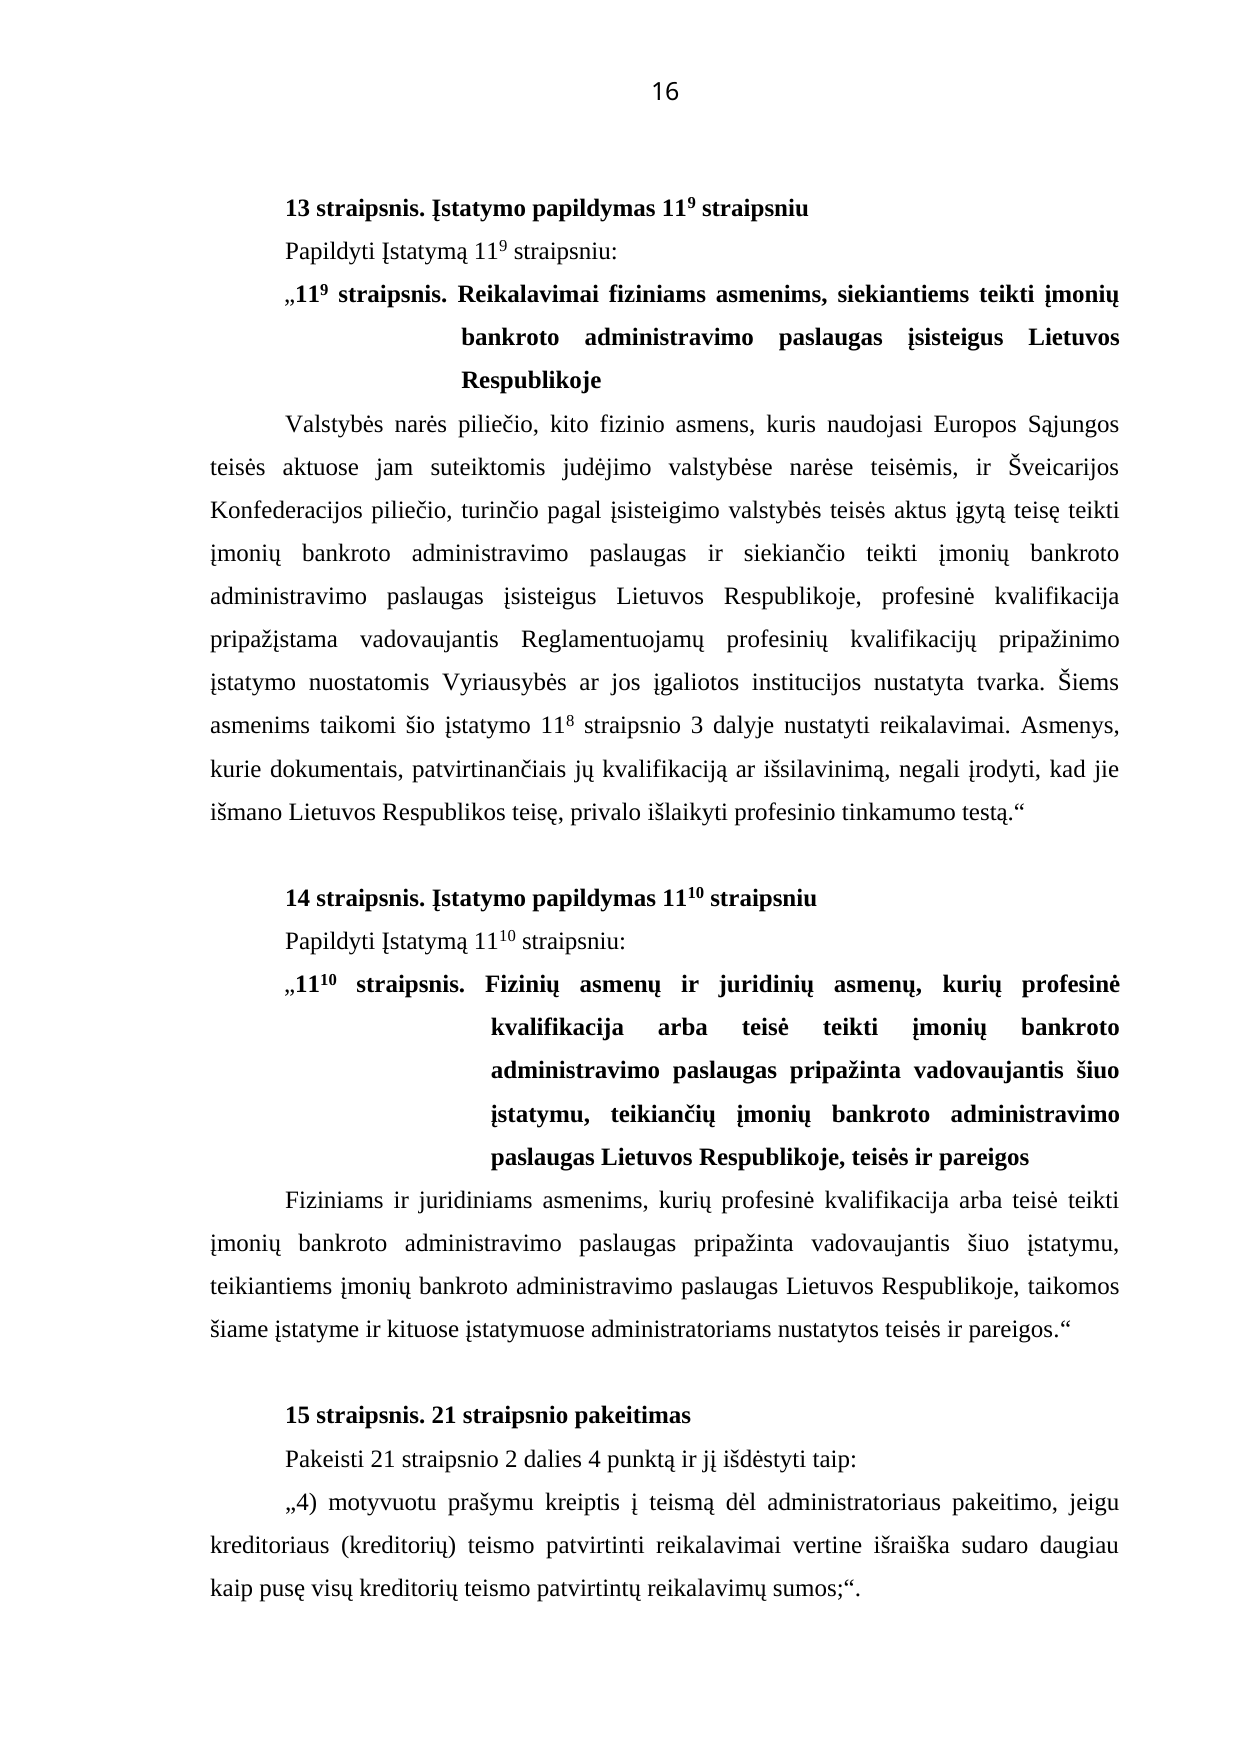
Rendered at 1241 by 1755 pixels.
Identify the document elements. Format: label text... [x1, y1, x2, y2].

text Papildyti Įstatymą 1110 straipsniu: [210, 926, 1120, 955]
text Fiziniams ir juridiniams asmenims, kurių profesinė kvalifikacija arba teisė teikti įmonių bankroto administravimo paslaugas pripažinta vadovaujantis šiuo įstatymu, teikiantiems įmonių bankroto administravimo paslaugas Lietuvos Respublikoje, taikomos šiame įstatyme ir kituose įstatymuose administratoriams nustatytos teisės ir pareigos.“ [210, 1185, 1120, 1343]
text 14 straipsnis. Įstatymo papildymas 1110 straipsniu [210, 883, 1120, 912]
text „119 straipsnis. Reikalavimai fiziniams asmenims, siekiantiems teikti įmonių bankroto administravimo paslaugas įsisteigus Lietuvos Respublikoje [284, 279, 1120, 394]
text Valstybės narės piliečio, kito fizinio asmens, kuris naudojasi Europos Sąjungos teisės aktuose jam suteiktomis judėjimo valstybėse narėse teisėmis, ir Šveicarijos Konfederacijos piliečio, turinčio pagal įsisteigimo valstybės teisės aktus įgytą teisę teikti įmonių bankroto administravimo paslaugas ir siekiančio teikti įmonių bankroto administravimo paslaugas įsisteigus Lietuvos Respublikoje, profesinė kvalifikacija pripažįstama vadovaujantis Reglamentuojamų profesinių kvalifikacijų pripažinimo įstatymo nuostatomis Vyriausybės ar jos įgaliotos institucijos nustatyta tvarka. Šiems asmenims taikomi šio įstatymo 118 straipsnio 3 dalyje nustatyti reikalavimai. Asmenys, kurie dokumentais, patvirtinančiais jų kvalifikaciją ar išsilavinimą, negali įrodyti, kad jie išmano Lietuvos Respublikos teisę, privalo išlaikyti profesinio tinkamumo testą.“ [210, 409, 1120, 826]
text 13 straipsnis. Įstatymo papildymas 119 straipsniu [210, 193, 1120, 222]
text „1110 straipsnis. Fizinių asmenų ir juridinių asmenų, kurių profesinė kvalifikacija arba teisė teikti įmonių bankroto administravimo paslaugas pripažinta vadovaujantis šiuo įstatymu, teikiančių įmonių bankroto administravimo paslaugas Lietuvos Respublikoje, teisės ir pareigos [284, 969, 1120, 1171]
text Pakeisti 21 straipsnio 2 dalies 4 punktą ir jį išdėstyti taip: [210, 1444, 1120, 1472]
text Papildyti Įstatymą 119 straipsniu: [210, 236, 1120, 265]
text 15 straipsnis. 21 straipsnio pakeitimas [210, 1401, 1120, 1429]
text „4) motyvuotu prašymu kreiptis į teismą dėl administratoriaus pakeitimo, jeigu kreditoriaus (kreditorių) teismo patvirtinti reikalavimai vertine išraiška sudaro daugiau kaip pusę visų kreditorių teismo patvirtintų reikalavimų sumos;“. [210, 1487, 1120, 1602]
